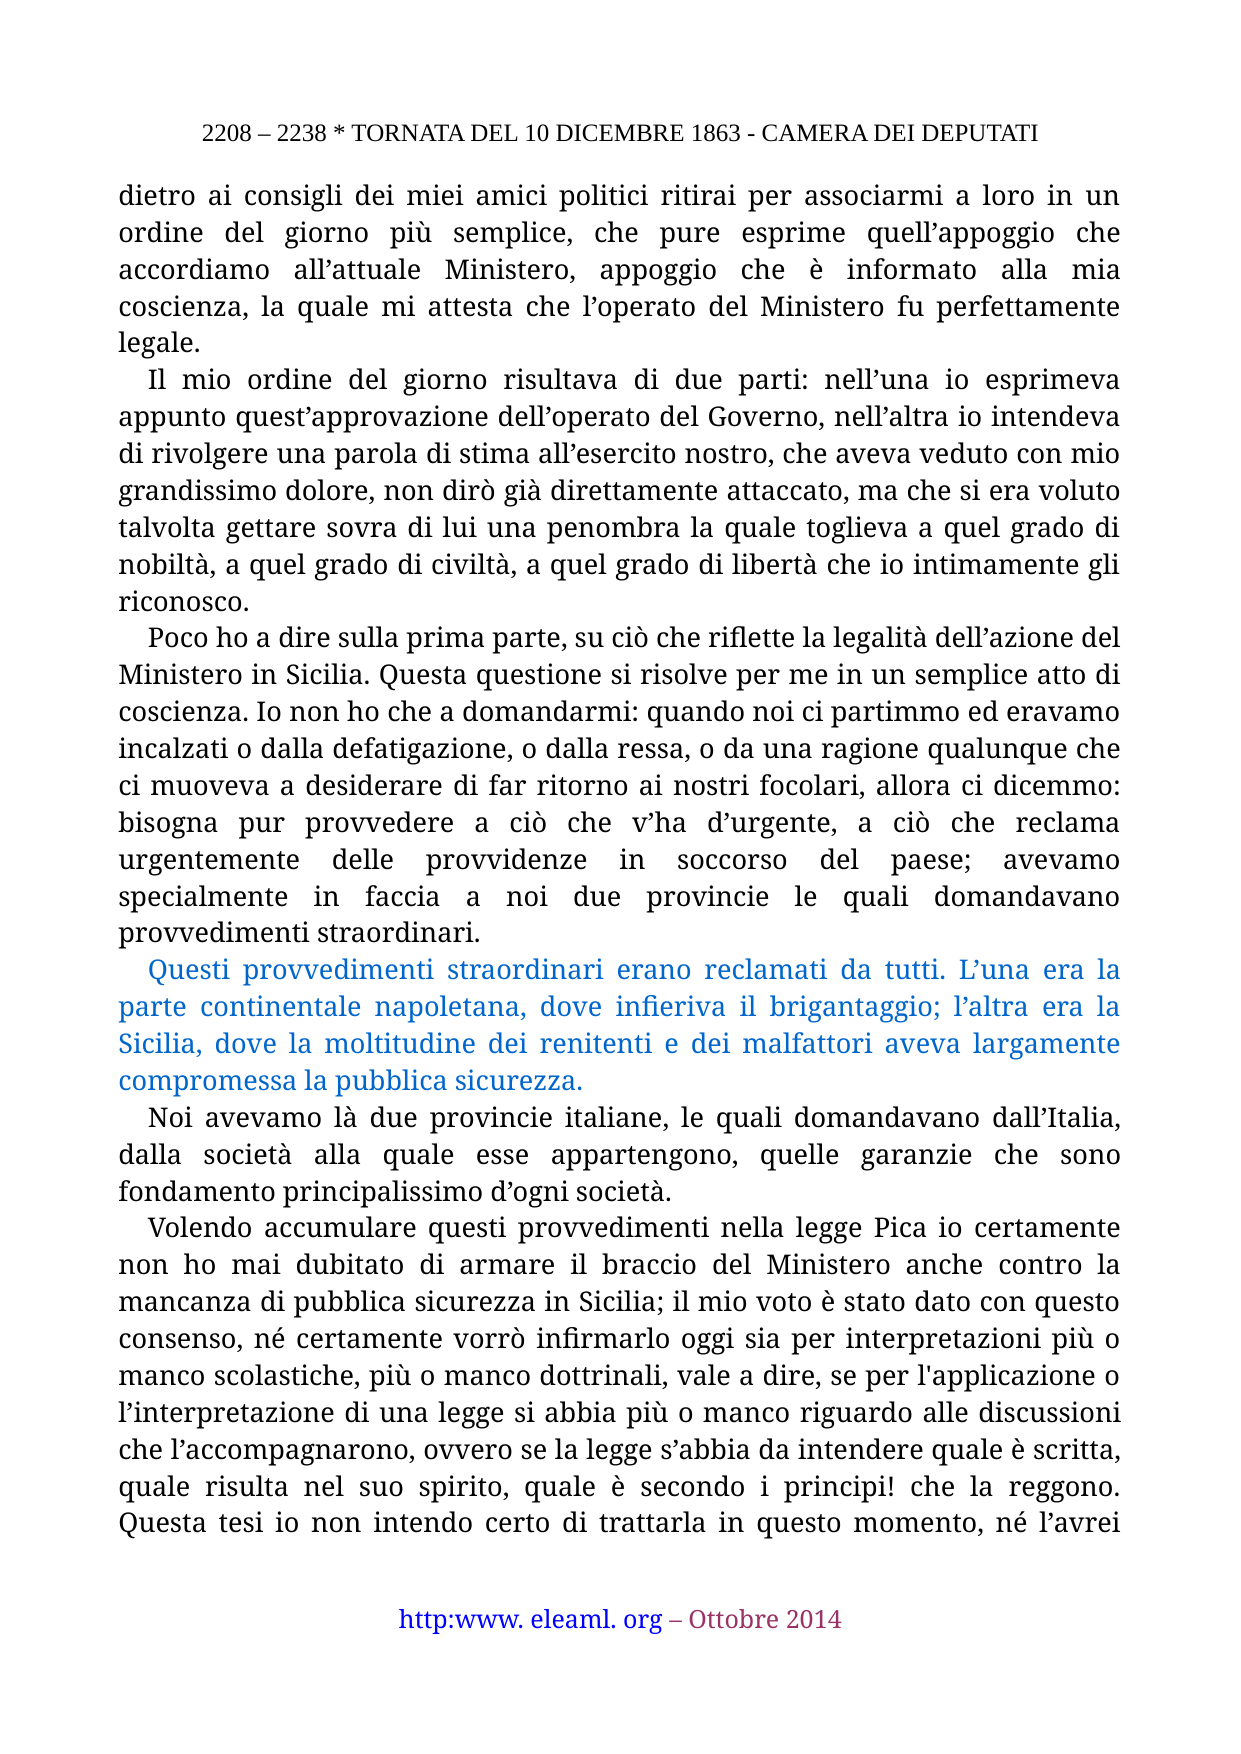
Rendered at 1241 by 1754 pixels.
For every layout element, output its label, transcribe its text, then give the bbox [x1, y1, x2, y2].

text Questi provvedimenti straordinari erano reclamati da tutti. L’una era la parte continentale napoletana, dove infieriva il brigantaggio; l’altra era la Sicilia, dove la moltitudine dei renitenti e dei malfattori aveva largamente compromessa la pubblica sicurezza. [118, 951, 1122, 1098]
text dietro ai consigli dei miei amici politici ritirai per associarmi a loro in un ordine del giorno più semplice, che pure esprime quell’appoggio che accordiamo all’attuale Ministero, appoggio che è informato alla mia coscienza, la quale mi attesta che l’operato del Ministero fu perfettamente legale. [118, 176, 1122, 361]
text Poco ho a dire sulla prima parte, su ciò che riflette la legalità dell’azione del Ministero in Sicilia. Questa questione si risolve per me in un semplice atto di coscienza. Io non ho che a domandarmi: quando noi ci partimmo ed eravamo incalzati o dalla defatigazione, o dalla ressa, o da una ragione qualunque che ci muoveva a desiderare di far ritorno ai nostri focolari, allora ci dicemmo: bisogna pur provvedere a ciò che v’ha d’urgente, a ciò che reclama urgentemente delle provvidenze in soccorso del paese; avevamo specialmente in faccia a noi due provincie le quali domandavano provvedimenti straordinari. [118, 619, 1122, 951]
text Il mio ordine del giorno risultava di due parti: nell’una io esprimeva appunto quest’approvazione dell’operato del Governo, nell’altra io intendeva di rivolgere una parola di stima all’esercito nostro, che aveva veduto con mio grandissimo dolore, non dirò già direttamente attaccato, ma che si era voluto talvolta gettare sovra di lui una penombra la quale toglieva a quel grado di nobiltà, a quel grado di civiltà, a quel grado di libertà che io intimamente gli riconosco. [118, 361, 1122, 619]
text Volendo accumulare questi provvedimenti nella legge Pica io certamente non ho mai dubitato di armare il braccio del Ministero anche contro la mancanza di pubblica sicurezza in Sicilia; il mio voto è stato dato con questo consenso, né certamente vorrò infirmarlo oggi sia per interpretazioni più o manco scolastiche, più o manco dottrinali, vale a dire, se per l'applicazione o l’interpretazione di una legge si abbia più o manco riguardo alle discussioni che l’accompagnarono, ovvero se la legge s’abbia da intendere quale è scritta, quale risulta nel suo spirito, quale è secondo i principi! che la reggono. Questa tesi io non intendo certo di trattarla in questo momento, né l’avrei [118, 1209, 1122, 1541]
text Noi avevamo là due provincie italiane, le quali domandavano dall’Italia, dalla società alla quale esse appartengono, quelle garanzie che sono fondamento principalissimo d’ogni società. [118, 1098, 1122, 1209]
